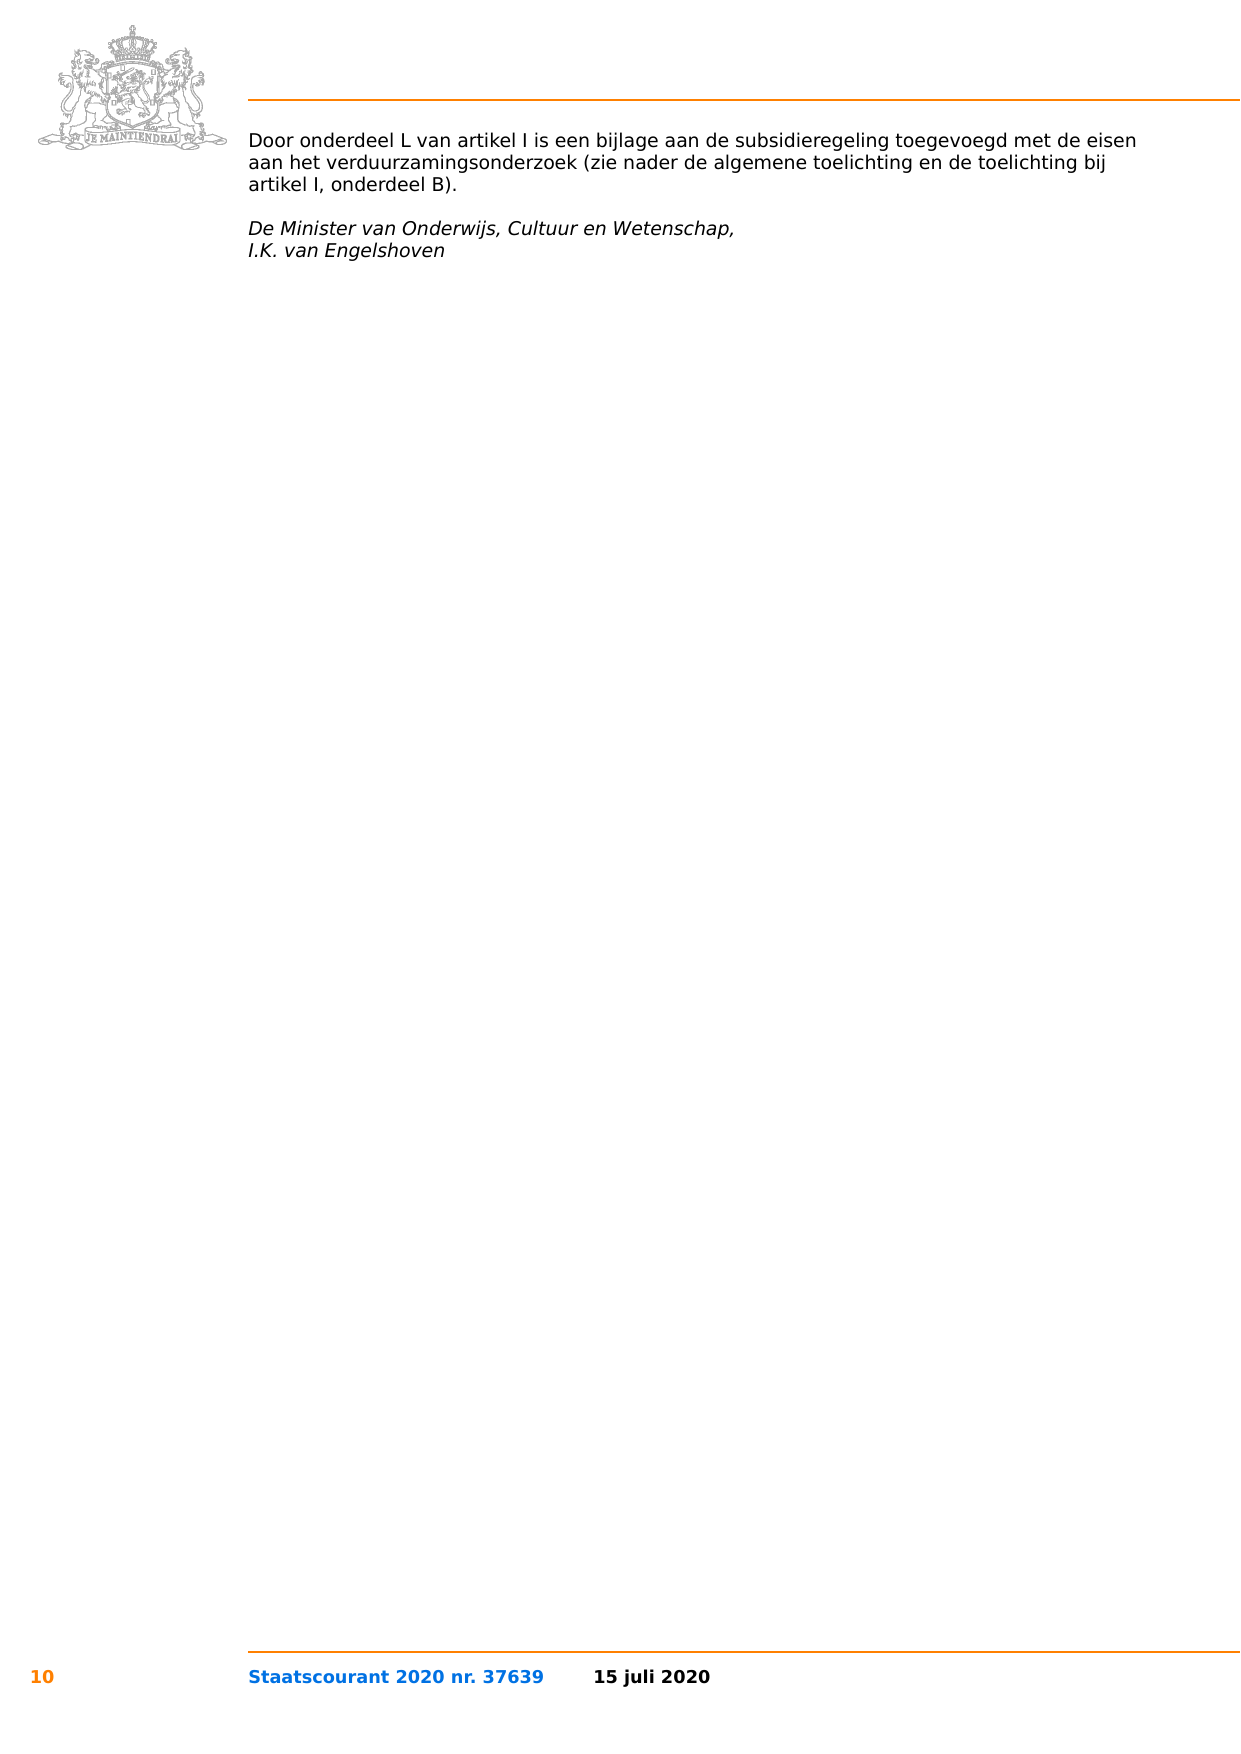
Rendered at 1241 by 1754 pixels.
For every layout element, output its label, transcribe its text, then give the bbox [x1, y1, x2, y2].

text Door onderdeel L van artikel I is een bijlage aan de subsidieregeling toegevoegd met de eisen aan het verduurzamingsonderzoek (zie nader de algemene toelichting en de toelichting bij artikel I, onderdeel B). [248, 130, 1163, 196]
picture [38, 25, 227, 150]
text De Minister van Onderwijs, Cultuur en Wetenschap, I.K. van Engelshoven [248, 218, 1163, 262]
